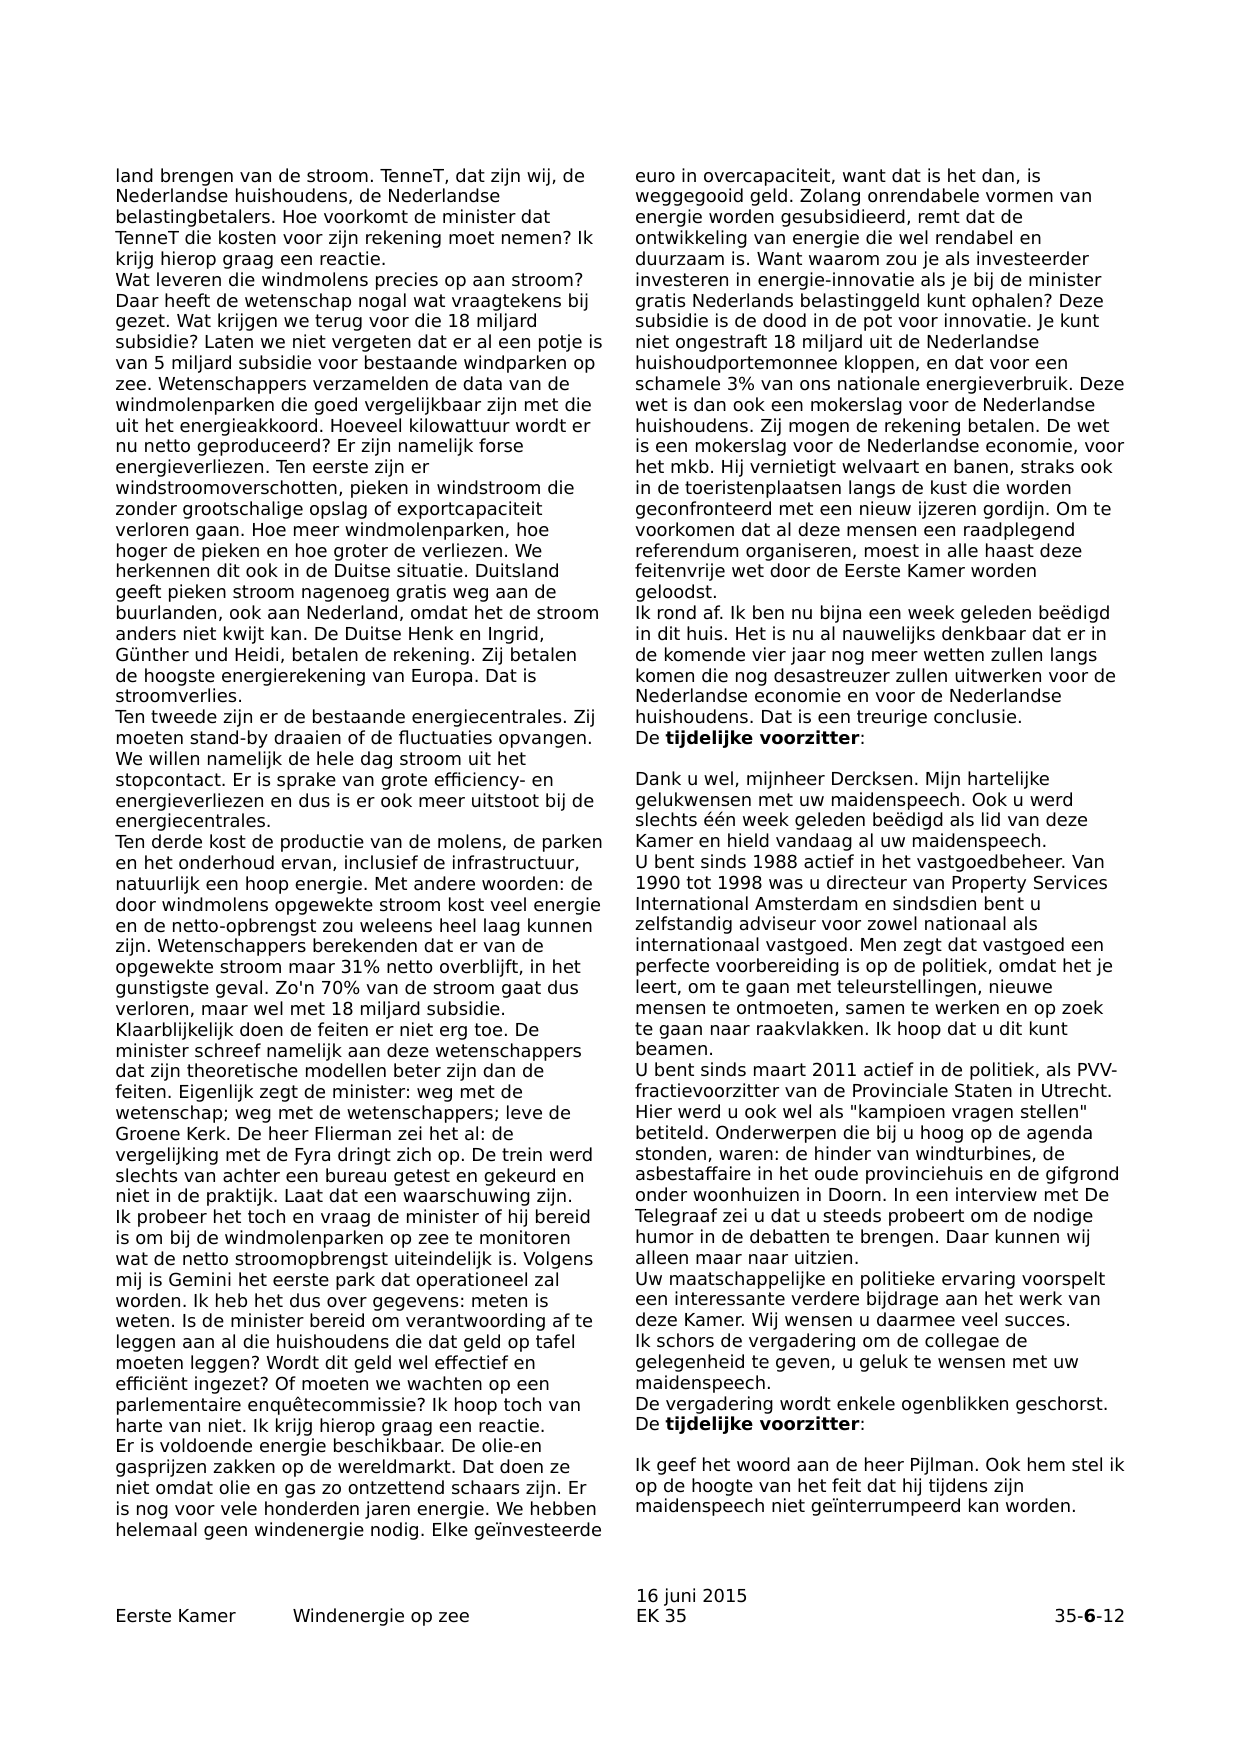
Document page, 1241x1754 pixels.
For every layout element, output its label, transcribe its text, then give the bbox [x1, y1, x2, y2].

text Ik geef het woord aan de heer Pijlman. Ook hem stel ik op de hoogte van het feit dat hij tijdens zijn maidenspeech niet geïnterrumpeerd kan worden. [635, 1455, 1125, 1517]
text Uw maatschappelijke en politieke ervaring voorspelt een interessante verdere bijdrage aan het werk van deze Kamer. Wij wensen u daarmee veel succes. [635, 1268, 1125, 1331]
text U bent sinds maart 2011 actief in de politiek, als PVV-fractievoorzitter van de Provinciale Staten in Utrecht. Hier werd u ook wel als "kampioen vragen stellen" betiteld. Onderwerpen die bij u hoog op de agenda stonden, waren: de hinder van windturbines, de asbestaffaire in het oude provinciehuis en de gifgrond onder woonhuizen in Doorn. In een interview met De Telegraaf zei u dat u steeds probeert om de nodige humor in de debatten te brengen. Daar kunnen wij alleen maar naar uitzien. [635, 1060, 1125, 1268]
text Ik rond af. Ik ben nu bijna een week geleden beëdigd in dit huis. Het is nu al nauwelijks denkbaar dat er in de komende vier jaar nog meer wetten zullen langs komen die nog desastreuzer zullen uitwerken voor de Nederlandse economie en voor de Nederlandse huishoudens. Dat is een treurige conclusie. [635, 603, 1125, 728]
text land brengen van de stroom. TenneT, dat zijn wij, de Nederlandse huishoudens, de Nederlandse belastingbetalers. Hoe voorkomt de minister dat TenneT die kosten voor zijn rekening moet nemen? Ik krijg hierop graag een reactie. [115, 165, 605, 269]
text Ik probeer het toch en vraag de minister of hij bereid is om bij de windmolenparken op zee te monitoren wat de netto stroomopbrengst uiteindelijk is. Volgens mij is Gemini het eerste park dat operationeel zal worden. Ik heb het dus over gegevens: meten is weten. Is de minister bereid om verantwoording af te leggen aan al die huishoudens die dat geld op tafel moeten leggen? Wordt dit geld wel effectief en efficiënt ingezet? Of moeten we wachten op een parlementaire enquêtecommissie? Ik hoop toch van harte van niet. Ik krijg hierop graag een reactie. [115, 1207, 605, 1436]
text Er is voldoende energie beschikbaar. De olie-en gasprijzen zakken op de wereldmarkt. Dat doen ze niet omdat olie en gas zo ontzettend schaars zijn. Er is nog voor vele honderden jaren energie. We hebben helemaal geen windenergie nodig. Elke geïnvesteerde [115, 1436, 605, 1540]
text De tijdelijke voorzitter: [635, 1414, 1125, 1435]
text Ik schors de vergadering om de collegae de gelegenheid te geven, u geluk te wensen met uw maidenspeech. [635, 1331, 1125, 1393]
text Wat leveren die windmolens precies op aan stroom? Daar heeft de wetenschap nogal wat vraagtekens bij gezet. Wat krijgen we terug voor die 18 miljard subsidie? Laten we niet vergeten dat er al een potje is van 5 miljard subsidie voor bestaande windparken op zee. Wetenschappers verzamelden de data van de windmolenparken die goed vergelijkbaar zijn met die uit het energieakkoord. Hoeveel kilowattuur wordt er nu netto geproduceerd? Er zijn namelijk forse energieverliezen. Ten eerste zijn er windstroomoverschotten, pieken in windstroom die zonder grootschalige opslag of exportcapaciteit verloren gaan. Hoe meer windmolenparken, hoe hoger de pieken en hoe groter de verliezen. We herkennen dit ook in de Duitse situatie. Duitsland geeft pieken stroom nagenoeg gratis weg aan de buurlanden, ook aan Nederland, omdat het de stroom anders niet kwijt kan. De Duitse Henk en Ingrid, Günther und Heidi, betalen de rekening. Zij betalen de hoogste energierekening van Europa. Dat is stroomverlies. [115, 269, 605, 707]
text euro in overcapaciteit, want dat is het dan, is weggegooid geld. Zolang onrendabele vormen van energie worden gesubsidieerd, remt dat de ontwikkeling van energie die wel rendabel en duurzaam is. Want waarom zou je als investeerder investeren in energie-innovatie als je bij de minister gratis Nederlands belastinggeld kunt ophalen? Deze subsidie is de dood in de pot voor innovatie. Je kunt niet ongestraft 18 miljard uit de Nederlandse huishoudportemonnee kloppen, en dat voor een schamele 3% van ons nationale energieverbruik. Deze wet is dan ook een mokerslag voor de Nederlandse huishoudens. Zij mogen de rekening betalen. De wet is een mokerslag voor de Nederlandse economie, voor het mkb. Hij vernietigt welvaart en banen, straks ook in de toeristenplaatsen langs de kust die worden geconfronteerd met een nieuw ijzeren gordijn. Om te voorkomen dat al deze mensen een raadplegend referendum organiseren, moest in alle haast deze feitenvrije wet door de Eerste Kamer worden geloodst. [635, 165, 1125, 603]
text U bent sinds 1988 actief in het vastgoedbeheer. Van 1990 tot 1998 was u directeur van Property Services International Amsterdam en sindsdien bent u zelfstandig adviseur voor zowel nationaal als internationaal vastgoed. Men zegt dat vastgoed een perfecte voorbereiding is op de politiek, omdat het je leert, om te gaan met teleurstellingen, nieuwe mensen te ontmoeten, samen te werken en op zoek te gaan naar raakvlakken. Ik hoop dat u dit kunt beamen. [635, 852, 1125, 1060]
text Ten tweede zijn er de bestaande energiecentrales. Zij moeten stand-by draaien of de fluctuaties opvangen. We willen namelijk de hele dag stroom uit het stopcontact. Er is sprake van grote efficiency- en energieverliezen en dus is er ook meer uitstoot bij de energiecentrales. [115, 707, 605, 832]
text De tijdelijke voorzitter: [635, 728, 1125, 749]
text De vergadering wordt enkele ogenblikken geschorst. [635, 1393, 1125, 1414]
text Dank u wel, mijnheer Dercksen. Mijn hartelijke gelukwensen met uw maidenspeech. Ook u werd slechts één week geleden beëdigd als lid van deze Kamer en hield vandaag al uw maidenspeech. [635, 769, 1125, 852]
text Ten derde kost de productie van de molens, de parken en het onderhoud ervan, inclusief de infrastructuur, natuurlijk een hoop energie. Met andere woorden: de door windmolens opgewekte stroom kost veel energie en de netto-opbrengst zou weleens heel laag kunnen zijn. Wetenschappers berekenden dat er van de opgewekte stroom maar 31% netto overblijft, in het gunstigste geval. Zo'n 70% van de stroom gaat dus verloren, maar wel met 18 miljard subsidie. Klaarblijkelijk doen de feiten er niet erg toe. De minister schreef namelijk aan deze wetenschappers dat zijn theoretische modellen beter zijn dan de feiten. Eigenlijk zegt de minister: weg met de wetenschap; weg met de wetenschappers; leve de Groene Kerk. De heer Flierman zei het al: de vergelijking met de Fyra dringt zich op. De trein werd slechts van achter een bureau getest en gekeurd en niet in de praktijk. Laat dat een waarschuwing zijn. [115, 832, 605, 1207]
